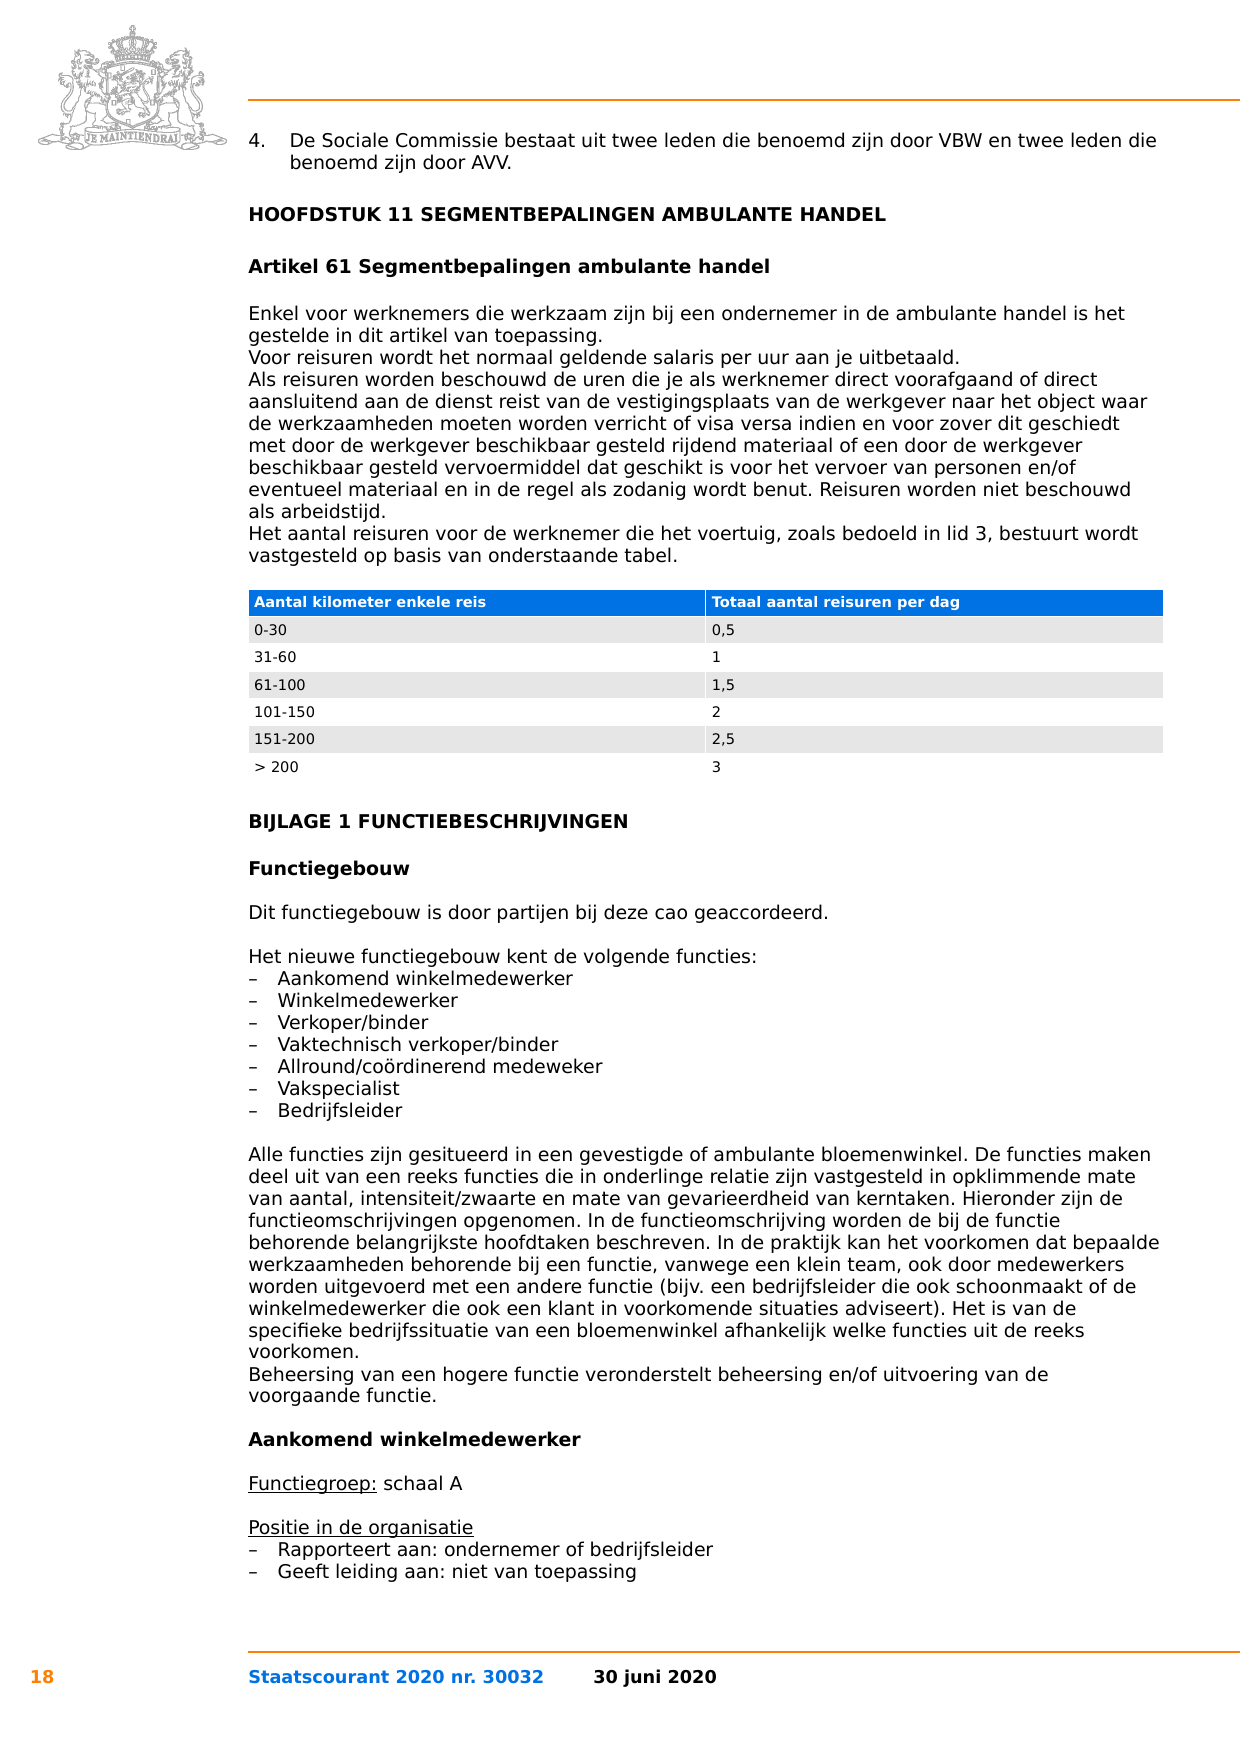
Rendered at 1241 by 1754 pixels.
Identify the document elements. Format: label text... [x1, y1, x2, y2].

text – Verkoper/binder [248, 1012, 1163, 1034]
table_cell 151-200 [249, 726, 705, 753]
table_cell > 200 [249, 754, 705, 780]
text – Rapporteert aan: ondernemer of bedrijfsleider [248, 1539, 1163, 1561]
table_cell 1,5 [706, 672, 1163, 698]
text – Bedrijfsleider [248, 1100, 1163, 1122]
subtitle Functiegebouw [248, 858, 1163, 880]
table_cell 1 [706, 644, 1163, 671]
table_header Totaal aantal reisuren per dag [706, 590, 1163, 616]
text – Geeft leiding aan: niet van toepassing [248, 1561, 1163, 1583]
table_cell 2 [706, 699, 1163, 725]
table_cell 101-150 [249, 699, 705, 725]
table_header Aantal kilometer enkele reis [249, 590, 705, 616]
table_cell 0-30 [249, 617, 705, 643]
text Positie in de organisatie [248, 1517, 1163, 1539]
table_cell 31-60 [249, 644, 705, 671]
text 4. De Sociale Commissie bestaat uit twee leden die benoemd zijn door VBW en twee leden die benoemd zijn door AVV. [248, 130, 1163, 174]
text Dit functiegebouw is door partijen bij deze cao geaccordeerd. [248, 902, 1163, 924]
text – Vakspecialist [248, 1078, 1163, 1100]
picture [38, 25, 227, 150]
table_cell 61-100 [249, 672, 705, 698]
text Het aantal reisuren voor de werknemer die het voertuig, zoals bedoeld in lid 3, bestuurt wordt vastgesteld op basis van onderstaande tabel. [248, 523, 1163, 567]
text Als reisuren worden beschouwd de uren die je als werknemer direct voorafgaand of direct aansluitend aan de dienst reist van de vestigingsplaats van de werkgever naar het object waar de werkzaamheden moeten worden verricht of visa versa indien en voor zover dit geschiedt met door de werkgever beschikbaar gesteld rijdend materiaal of een door de werkgever beschikbaar gesteld vervoermiddel dat geschikt is voor het vervoer van personen en/of eventueel materiaal en in de regel als zodanig wordt benut. Reisuren worden niet beschouwd als arbeidstijd. [248, 369, 1163, 523]
text – Winkelmedewerker [248, 990, 1163, 1012]
subtitle Aankomend winkelmedewerker [248, 1429, 1163, 1451]
subtitle HOOFDSTUK 11 SEGMENTBEPALINGEN AMBULANTE HANDEL [248, 204, 1163, 226]
text Beheersing van een hogere functie veronderstelt beheersing en/of uitvoering van de voorgaande functie. [248, 1363, 1163, 1407]
text Voor reisuren wordt het normaal geldende salaris per uur aan je uitbetaald. [248, 347, 1163, 369]
text Alle functies zijn gesitueerd in een gevestigde of ambulante bloemenwinkel. De functies maken deel uit van een reeks functies die in onderlinge relatie zijn vastgesteld in opklimmende mate van aantal, intensiteit/zwaarte en mate van gevarieerdheid van kerntaken. Hieronder zijn de functieomschrijvingen opgenomen. In de functieomschrijving worden de bij de functie behorende belangrijkste hoofdtaken beschreven. In de praktijk kan het voorkomen dat bepaalde werkzaamheden behorende bij een functie, vanwege een klein team, ook door medewerkers worden uitgevoerd met een andere functie (bijv. een bedrijfsleider die ook schoonmaakt of de winkelmedewerker die ook een klant in voorkomende situaties adviseert). Het is van de specifieke bedrijfssituatie van een bloemenwinkel afhankelijk welke functies uit de reeks voorkomen. [248, 1144, 1163, 1363]
subtitle BIJLAGE 1 FUNCTIEBESCHRIJVINGEN [248, 811, 1163, 833]
subtitle Artikel 61 Segmentbepalingen ambulante handel [248, 256, 1163, 278]
text Enkel voor werknemers die werkzaam zijn bij een ondernemer in de ambulante handel is het gestelde in dit artikel van toepassing. [248, 303, 1163, 347]
text – Vaktechnisch verkoper/binder [248, 1034, 1163, 1056]
text – Aankomend winkelmedewerker [248, 968, 1163, 990]
table_cell 2,5 [706, 726, 1163, 753]
table_cell 0,5 [706, 617, 1163, 643]
text – Allround/coördinerend medeweker [248, 1056, 1163, 1078]
text Functiegroep: schaal A [248, 1473, 1163, 1495]
table_cell 3 [706, 754, 1163, 780]
text Het nieuwe functiegebouw kent de volgende functies: [248, 946, 1163, 968]
